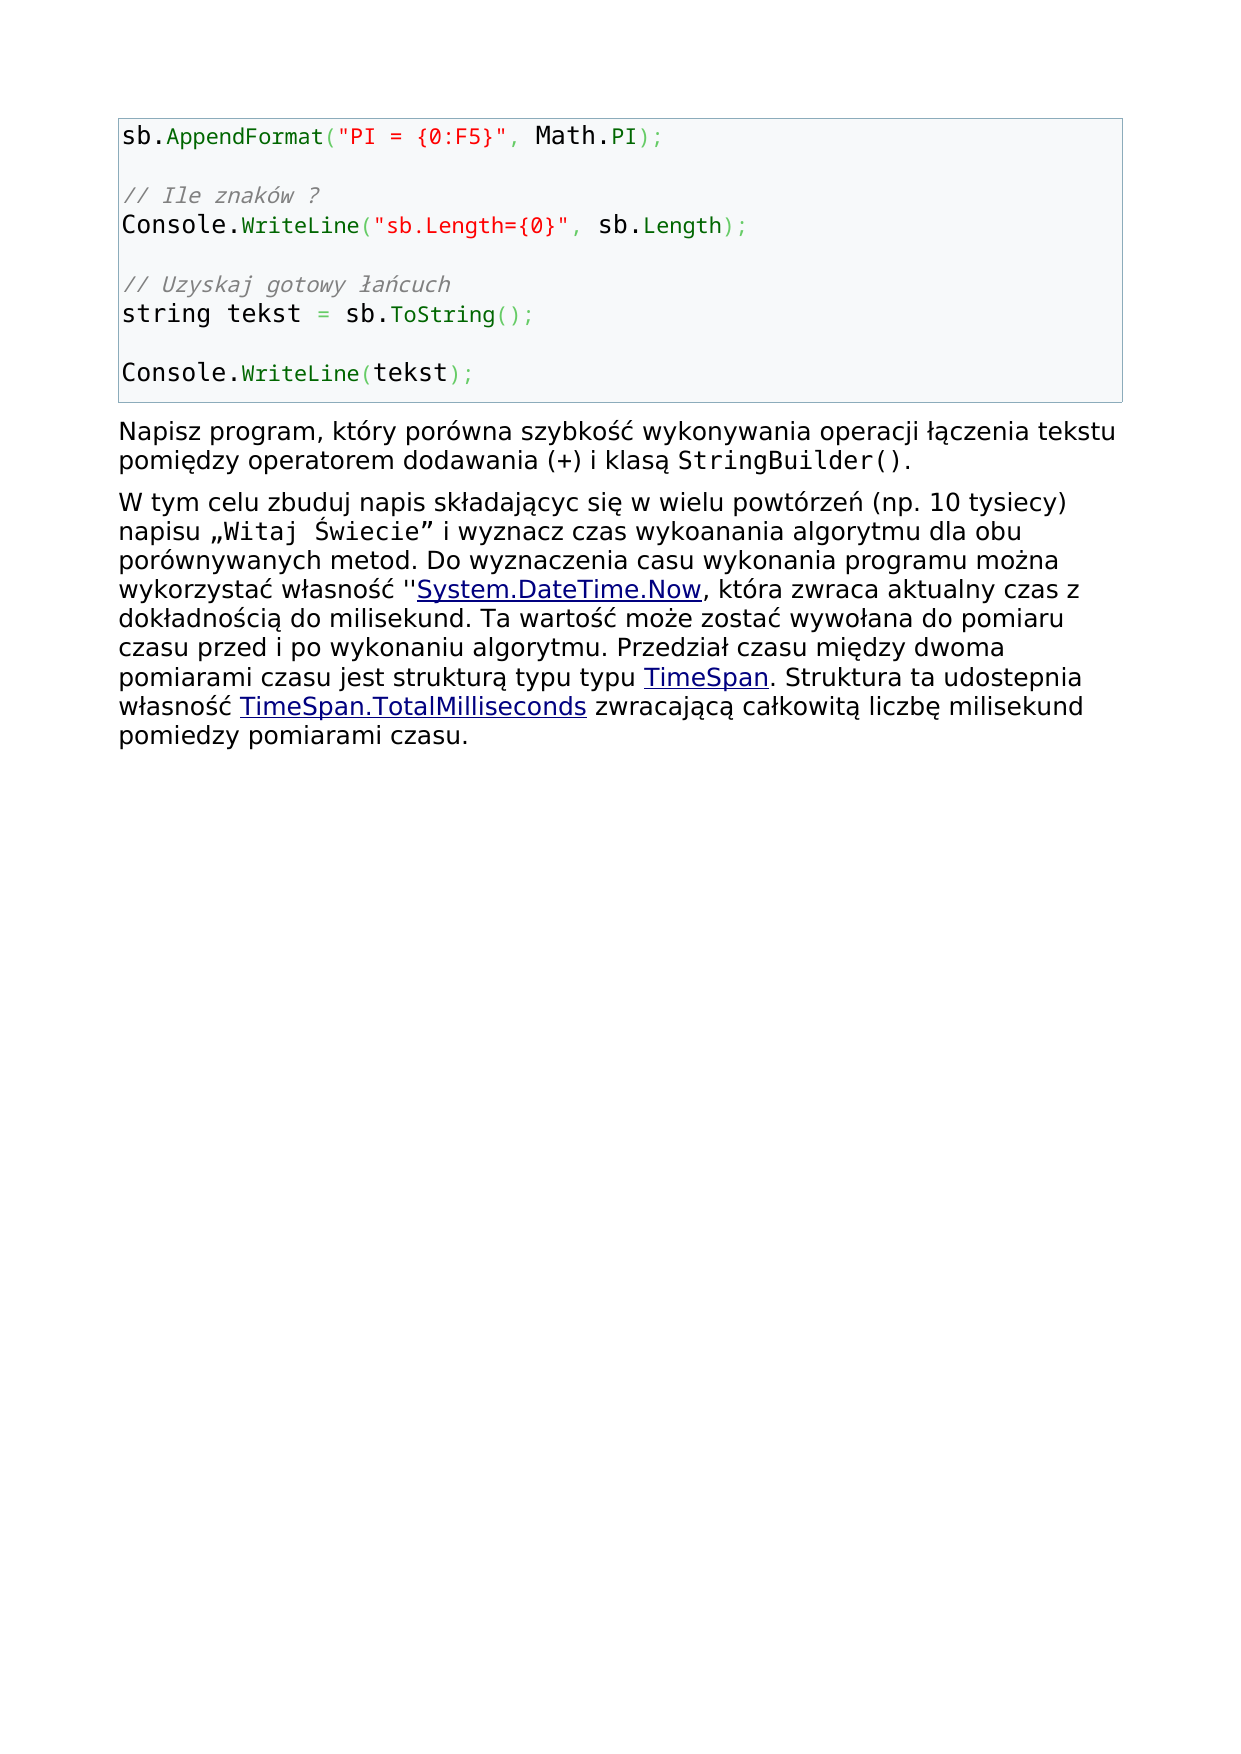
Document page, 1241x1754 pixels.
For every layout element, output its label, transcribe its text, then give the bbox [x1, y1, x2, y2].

text Napisz program, który porówna szybkość wykonywania operacji łączenia tekstu pomiędzy operatorem dodawania (+) i klasą StringBuilder(). [118, 417, 1122, 475]
table_header sb.AppendFormat("PI = {0:F5}", Math.PI); // Ile znaków ? Console.WriteLine("sb.Length={0}", sb.Length); // Uzyskaj gotowy łańcuch string tekst = sb.ToString(); Console.WriteLine(tekst); [119, 119, 1122, 402]
text W tym celu zbuduj napis składającyc się w wielu powtórzeń (np. 10 tysiecy) napisu „Witaj Świecie” i wyznacz czas wykoanania algorytmu dla obu porównywanych metod. Do wyznaczenia casu wykonania programu można wykorzystać własność ''System.DateTime.Now, która zwraca aktualny czas z dokładnością do milisekund. Ta wartość może zostać wywołana do pomiaru czasu przed i po wykonaniu algorytmu. Przedział czasu między dwoma pomiarami czasu jest strukturą typu typu TimeSpan. Struktura ta udostepnia własność TimeSpan.TotalMilliseconds zwracającą całkowitą liczbę milisekund pomiedzy pomiarami czasu. [118, 488, 1122, 750]
